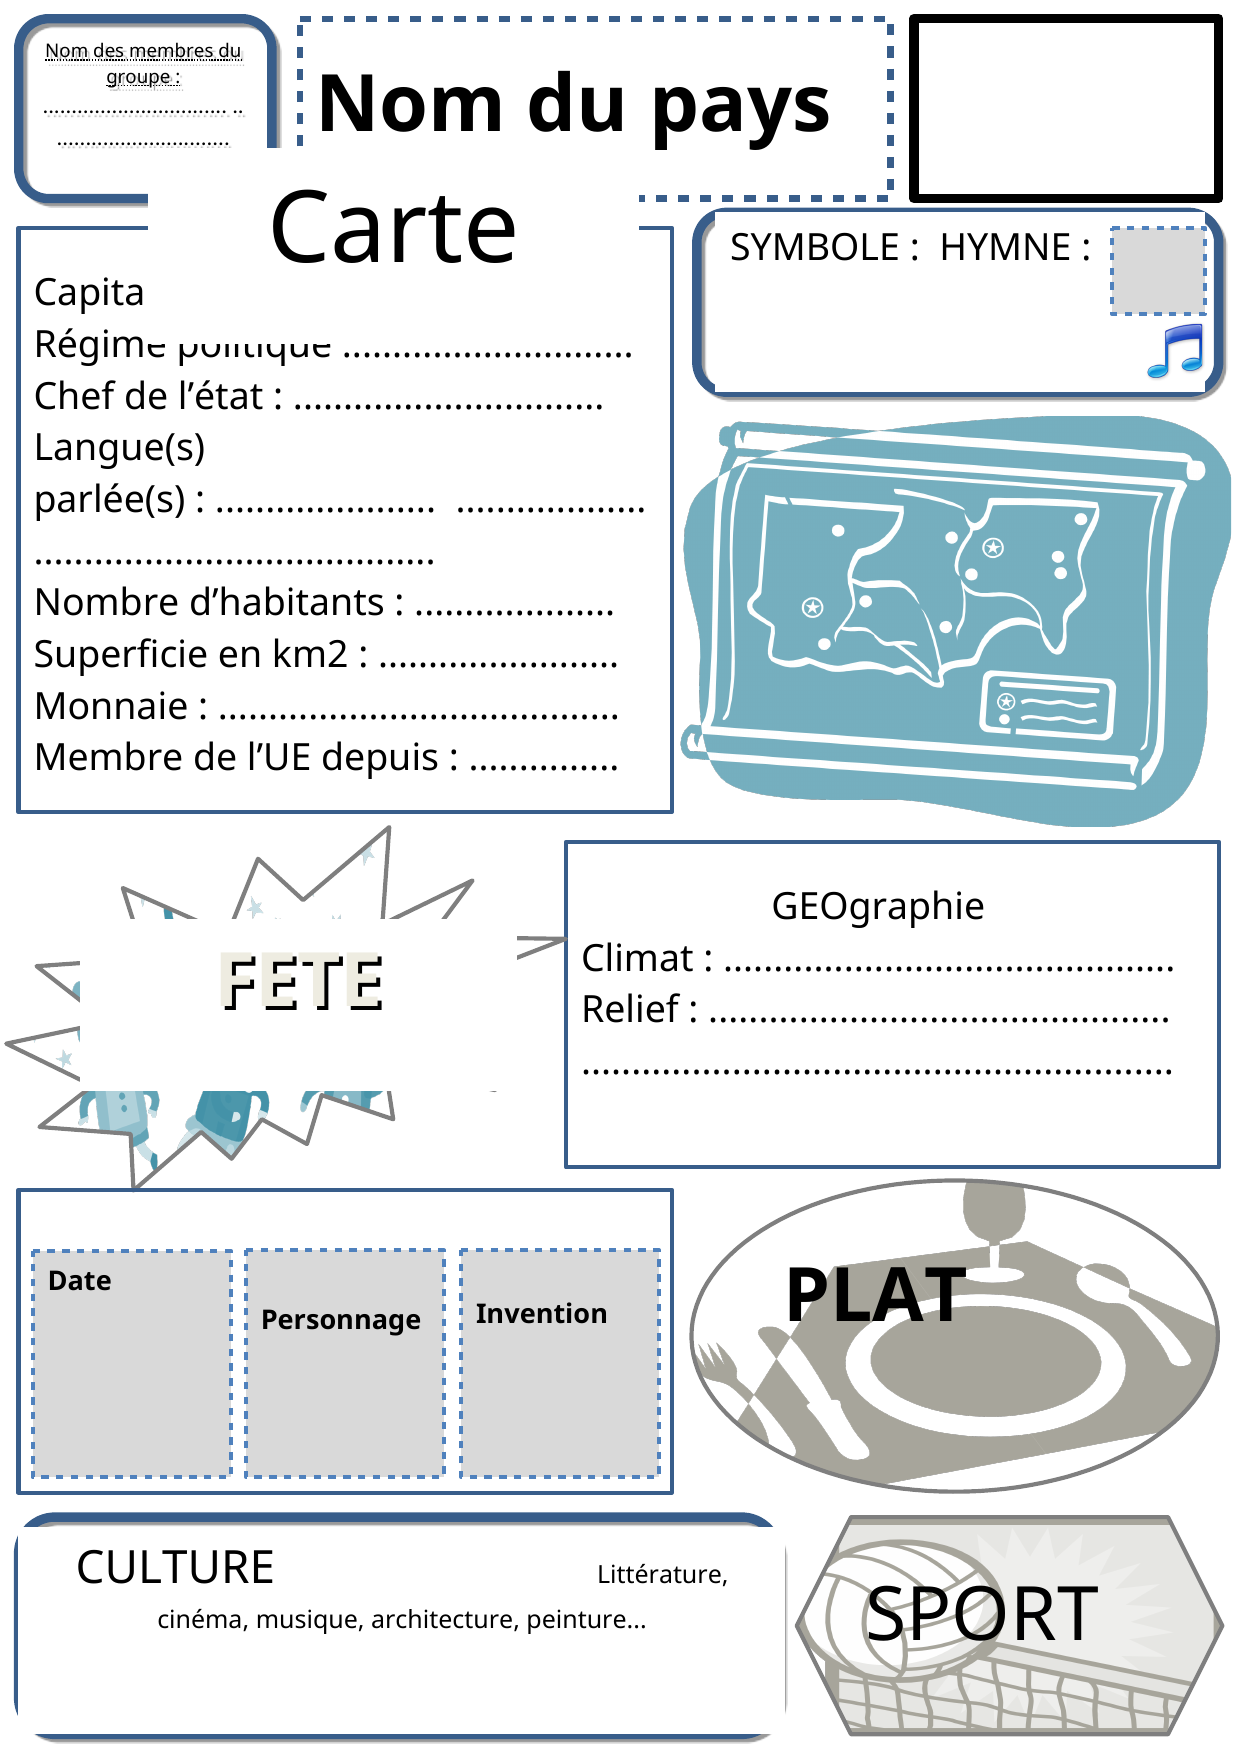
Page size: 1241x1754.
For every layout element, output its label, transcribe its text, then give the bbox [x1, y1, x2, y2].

text Carte [163, 155, 624, 291]
text CULTURE Littérature, cinéma, musique, architecture, peinture... [33, 1534, 770, 1636]
text SYMBOLE : HYMNE : [730, 220, 1190, 271]
text FETE [95, 926, 502, 1028]
